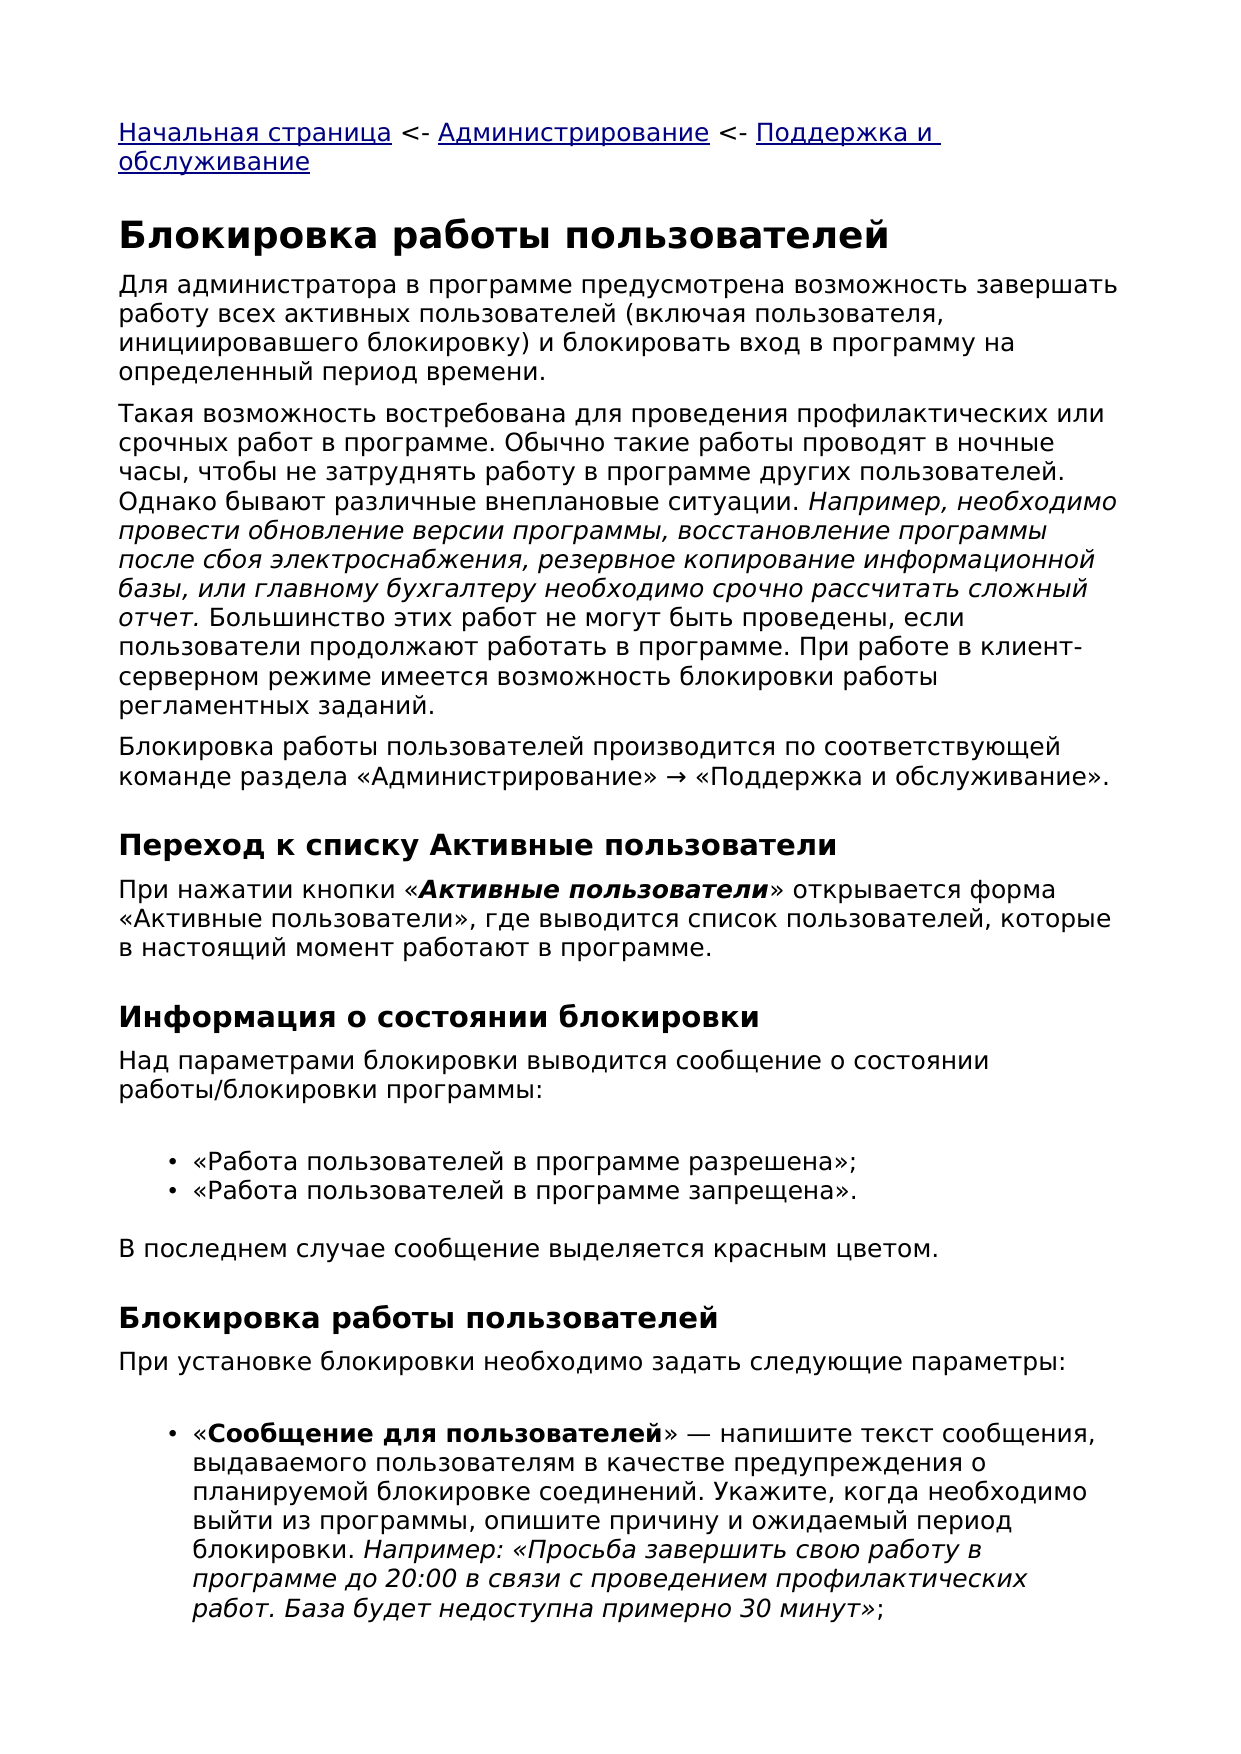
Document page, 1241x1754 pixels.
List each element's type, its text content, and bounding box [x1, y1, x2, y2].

subtitle Переход к списку Активные пользователи [118, 828, 1122, 862]
subtitle Блокировка работы пользователей [118, 1301, 1122, 1335]
text Начальная страница <- Администрирование <- Поддержка и обслуживание [118, 118, 1122, 176]
text Такая возможность востребована для проведения профилактических или срочных работ в программе. Обычно такие работы проводят в ночные часы, чтобы не затруднять работу в программе других пользователей. Однако бывают различные внеплановые ситуации. Например, необходимо провести обновление версии программы, восстановление программы после сбоя электроснабжения, резервное копирование информационной базы, или главному бухгалтеру необходимо срочно рассчитать сложный отчет. Большинство этих работ не могут быть проведены, если пользователи продолжают работать в программе. При работе в клиент-серверном режиме имеется возможность блокировки работы регламентных заданий. [118, 399, 1122, 720]
list «Работа пользователей в программе разрешена»; [177, 1147, 1122, 1176]
text В последнем случае сообщение выделяется красным цветом. [118, 1234, 1122, 1264]
list «Работа пользователей в программе запрещена». [177, 1176, 1122, 1205]
list «Сообщение для пользователей» — напишите текст сообщения, выдаваемого пользователям в качестве предупреждения о планируемой блокировке соединений. Укажите, когда необходимо выйти из программы, опишите причину и ожидаемый период блокировки. Например: «Просьба завершить свою работу в программе до 20:00 в связи с проведением профилактических работ. База будет недоступна примерно 30 минут»; [177, 1419, 1122, 1623]
text Для администратора в программе предусмотрена возможность завершать работу всех активных пользователей (включая пользователя, инициировавшего блокировку) и блокировать вход в программу на определенный период времени. [118, 270, 1122, 387]
text Блокировка работы пользователей производится по соответствующей команде раздела «Администрирование» → «Поддержка и обслуживание». [118, 733, 1122, 791]
subtitle Блокировка работы пользователей [118, 214, 1122, 258]
subtitle Информация о состоянии блокировки [118, 1000, 1122, 1034]
text Над параметрами блокировки выводится сообщение о состоянии работы/блокировки программы: [118, 1046, 1122, 1105]
text При установке блокировки необходимо задать следующие параметры: [118, 1348, 1122, 1377]
text При нажатии кнопки «Активные пользователи» открывается форма «Активные пользователи», где выводится список пользователей, которые в настоящий момент работают в программе. [118, 875, 1122, 962]
